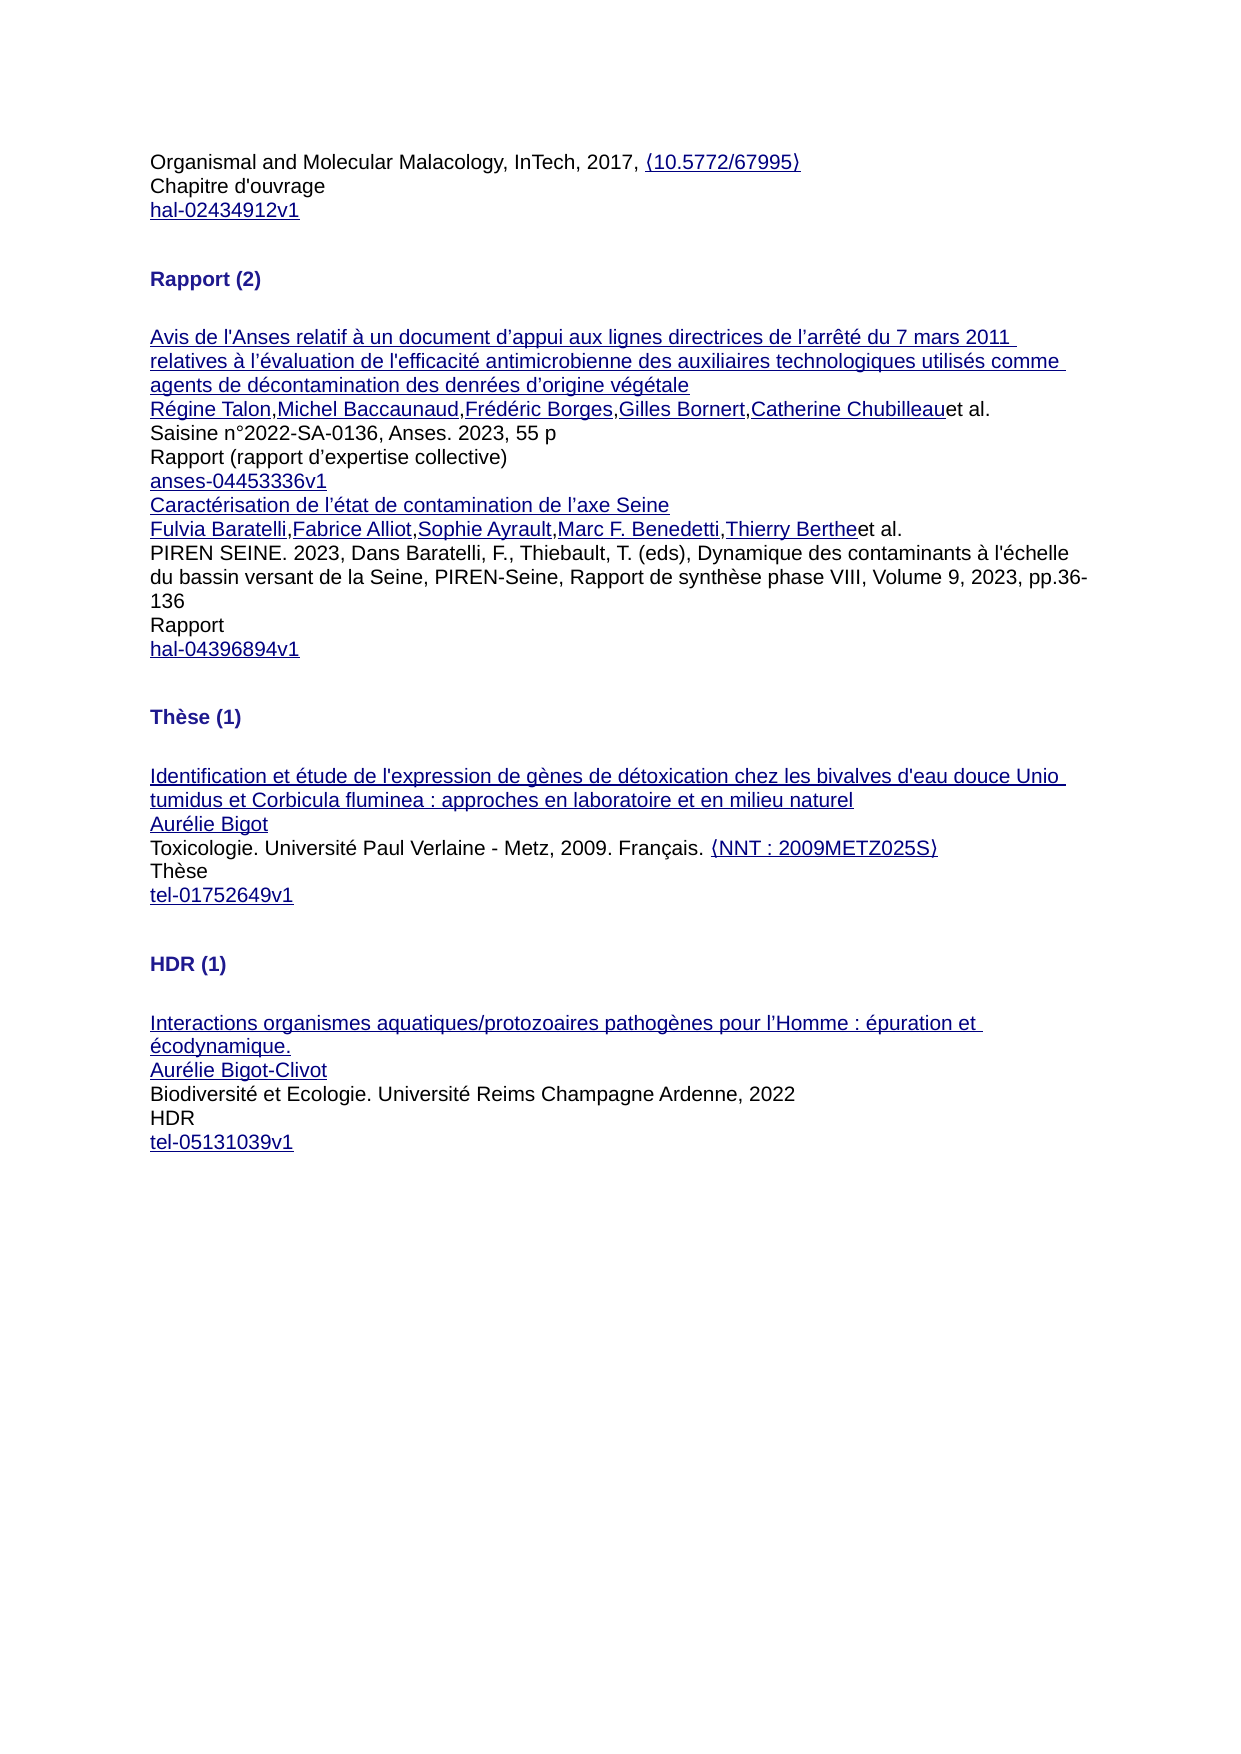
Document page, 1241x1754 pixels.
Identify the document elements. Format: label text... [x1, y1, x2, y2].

subtitle HDR (1) [150, 952, 1090, 976]
table_header Identification et étude de l'expression de gènes de détoxication chez les bivalves d'eau douce Unio tumidus et Corbicula fluminea : approches en laboratoire et en milieu naturel Aurélie Bigot Toxicologie. Université Paul Verlaine - Metz, 2009. Français. ⟨NNT : 2009METZ025S⟩ Thèse tel-01752649v1 [150, 764, 1090, 907]
table_cell Mussel as a Tool to Define Continental Watershed Quality Mélissa Palos Ladeiro,Iris Barjhoux,Aurélie Bigot-Clivot,Marc Bonnard,Elise Davidet al. Organismal and Molecular Malacology, InTech, 2017, ⟨10.5772/67995⟩ Chapitre d'ouvrage hal-02434912v1 [150, 150, 1090, 222]
subtitle Thèse (1) [150, 705, 1090, 729]
table_cell Caractérisation de l’état de contamination de l’axe Seine Fulvia Baratelli,Fabrice Alliot,Sophie Ayrault,Marc F. Benedetti,Thierry Bertheet al. PIREN SEINE. 2023, Dans Baratelli, F., Thiebault, T. (eds), Dynamique des contaminants à l'échelle du bassin versant de la Seine, PIREN-Seine, Rapport de synthèse phase VIII, Volume 9, 2023, pp.36-136 Rapport hal-04396894v1 [150, 493, 1090, 660]
table_header Interactions organismes aquatiques/protozoaires pathogènes pour l’Homme : épuration et écodynamique. Aurélie Bigot-Clivot Biodiversité et Ecologie. Université Reims Champagne Ardenne, 2022 HDR tel-05131039v1 [150, 1010, 1090, 1154]
subtitle Rapport (2) [150, 267, 1090, 291]
table_header Avis de l'Anses relatif à un document d’appui aux lignes directrices de l’arrêté du 7 mars 2011 relatives à l’évaluation de l'efficacité antimicrobienne des auxiliaires technologiques utilisés comme agents de décontamination des denrées d’origine végétale Régine Talon,Michel Baccaunaud,Frédéric Borges,Gilles Bornert,Catherine Chubilleauet al. Saisine n°2022-SA-0136, Anses. 2023, 55 p Rapport (rapport d’expertise collective) anses-04453336v1 [150, 325, 1090, 493]
